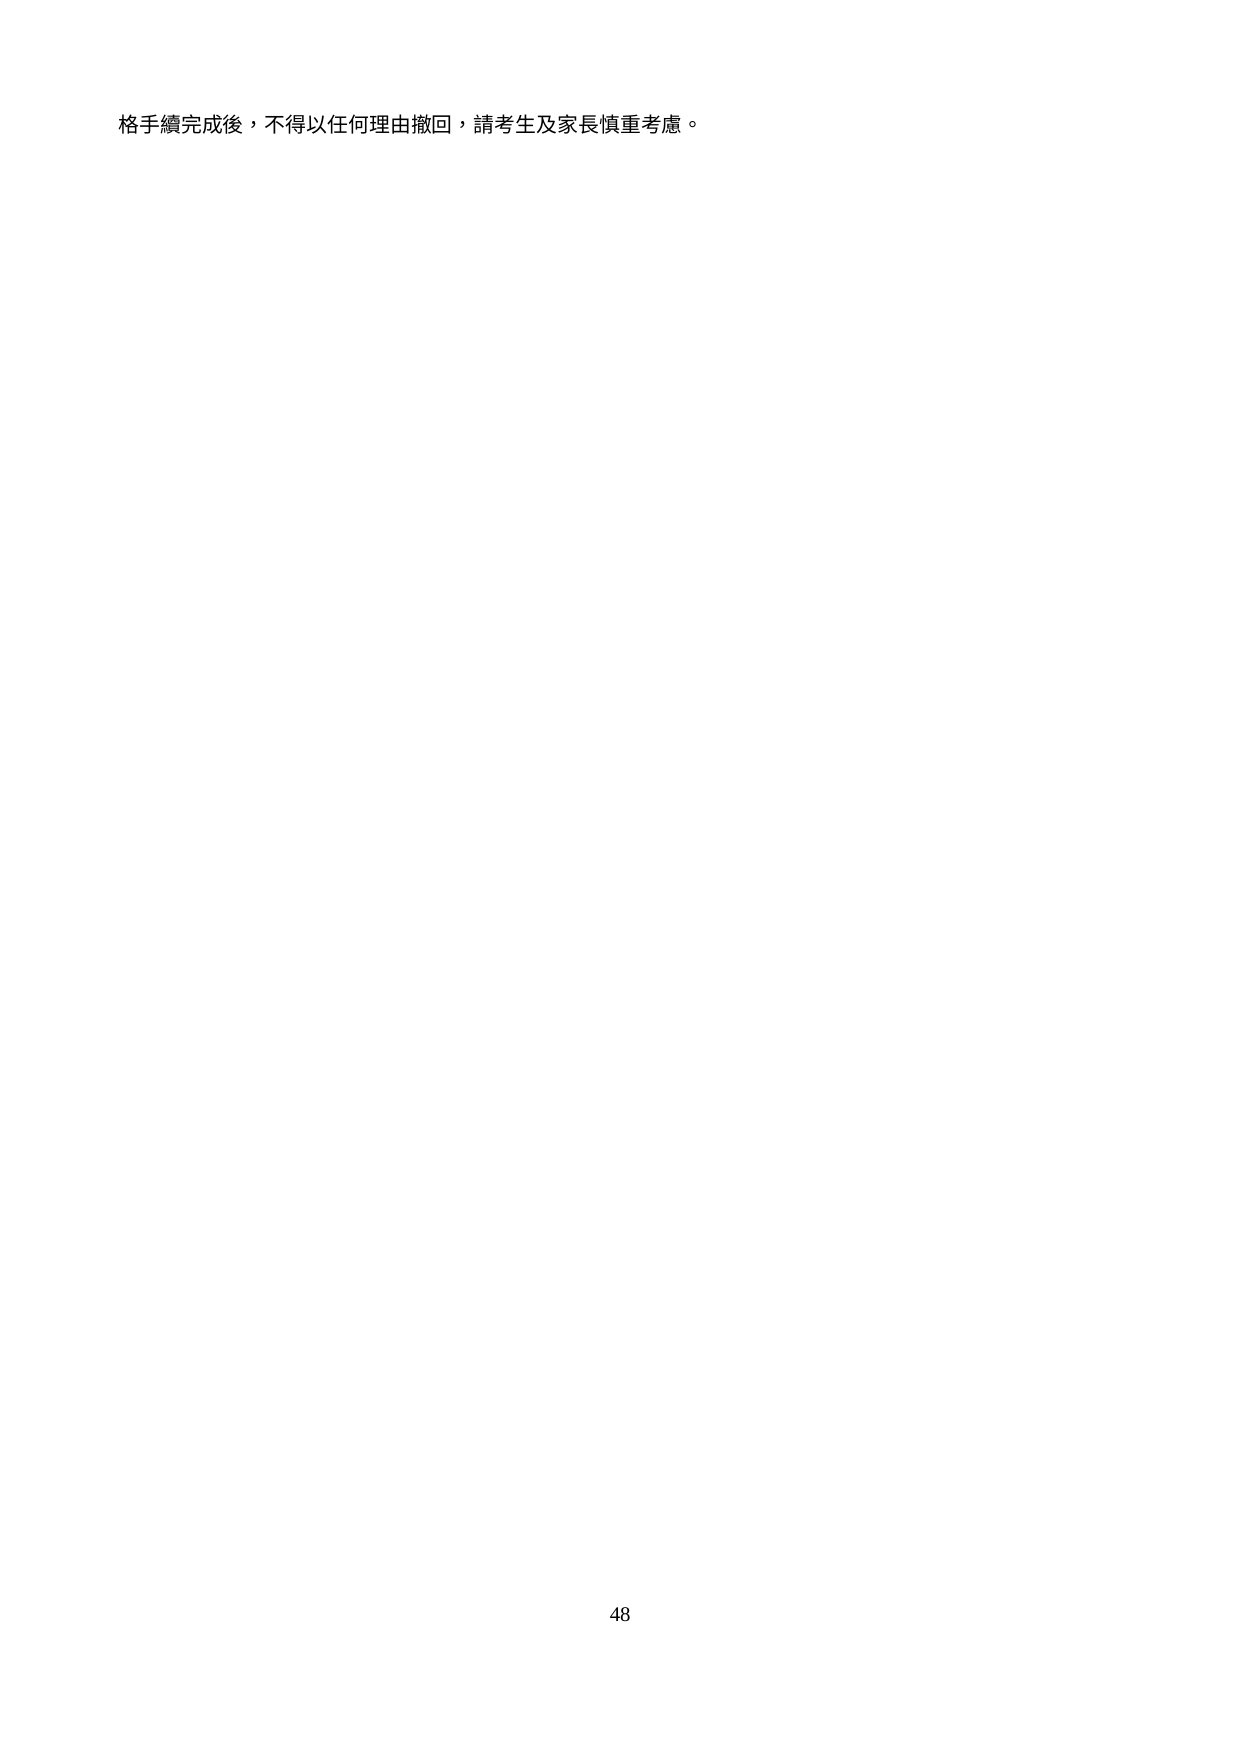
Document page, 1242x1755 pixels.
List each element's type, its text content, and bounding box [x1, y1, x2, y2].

text 格手續完成後，不得以任何理由撤回，請考生及家長慎重考慮。 [118, 110, 897, 138]
